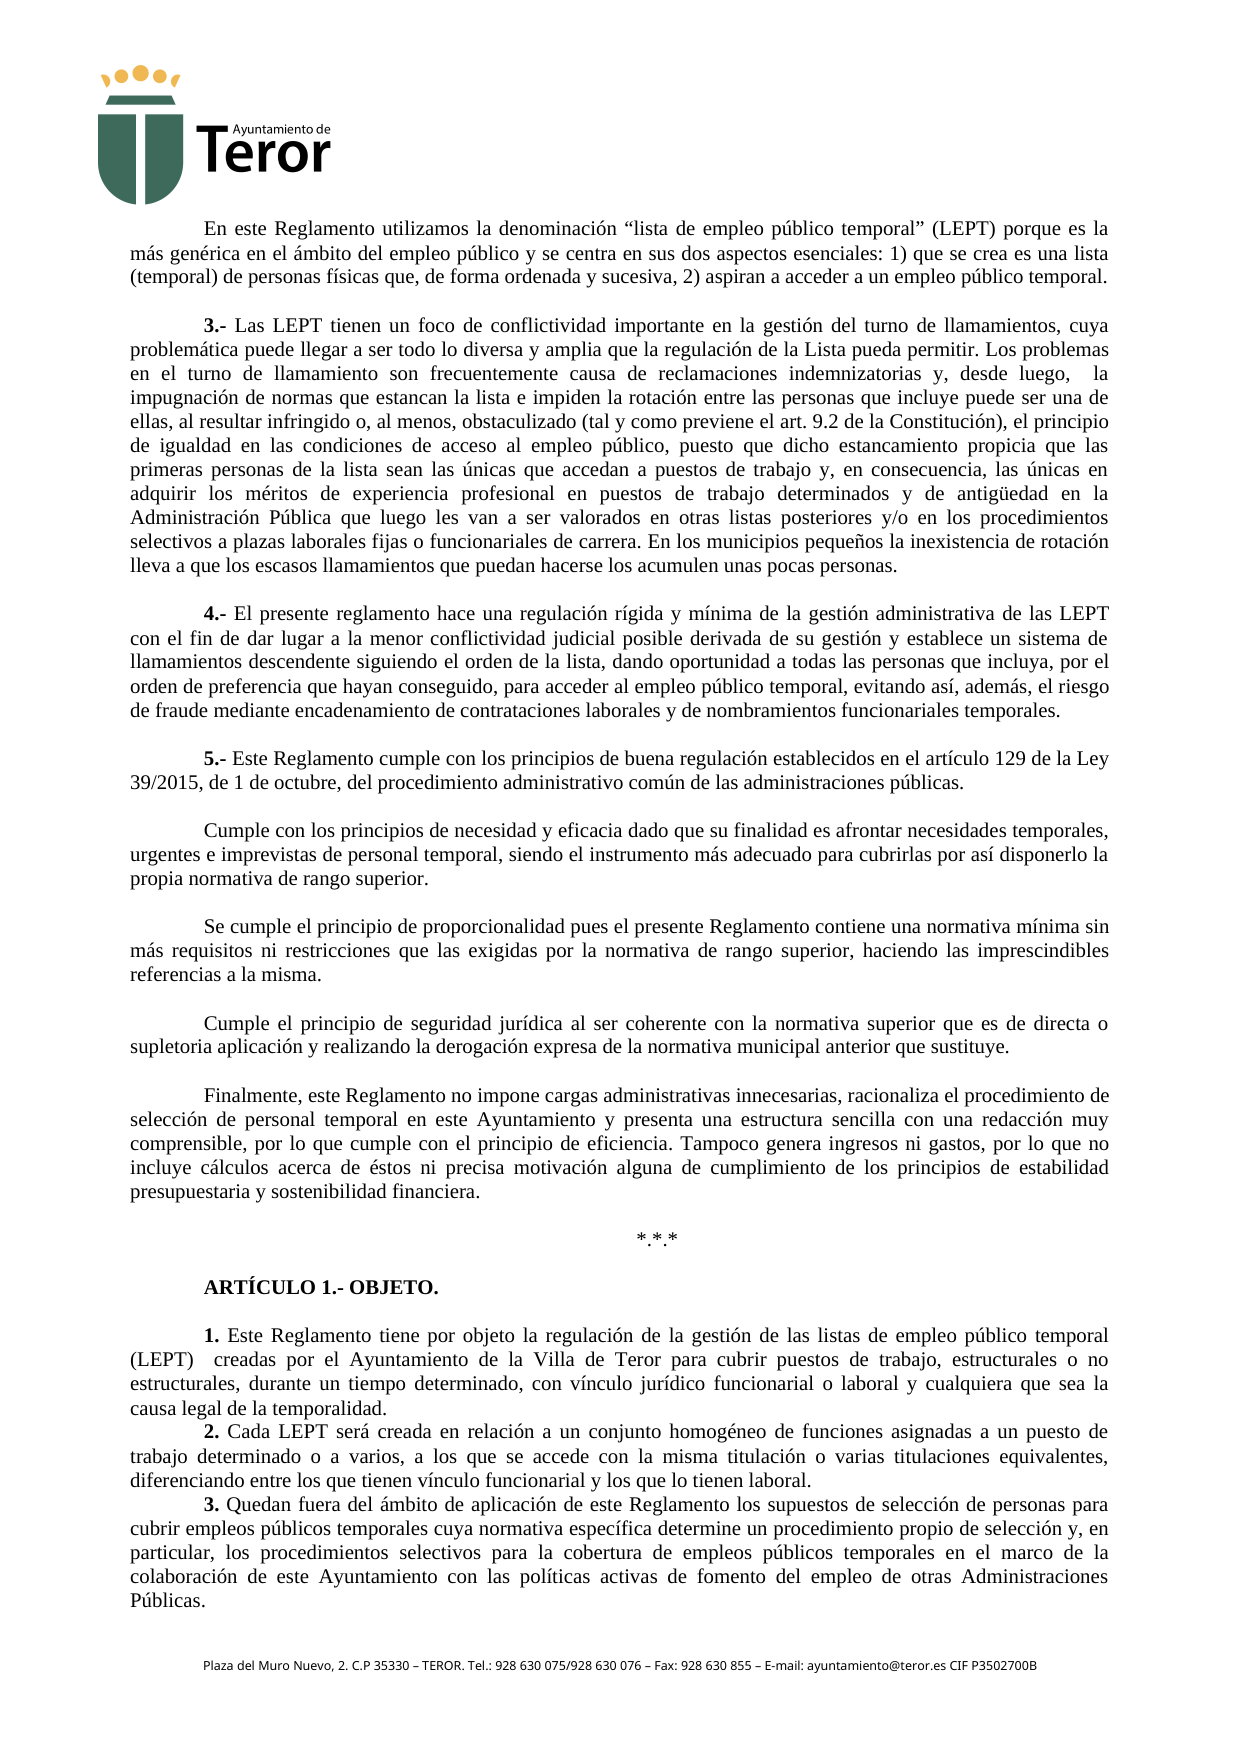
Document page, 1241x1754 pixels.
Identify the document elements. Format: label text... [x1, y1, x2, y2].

text 5.- Este Reglamento cumple con los principios de buena regulación establecidos en el artículo 129 de la Ley 39/2015, de 1 de octubre, del procedimiento administrativo común de las administraciones públicas. [130, 746, 1110, 794]
text 1. Este Reglamento tiene por objeto la regulación de la gestión de las listas de empleo público temporal (LEPT) creadas por el Ayuntamiento de la Villa de Teror para cubrir puestos de trabajo, estructurales o no estructurales, durante un tiempo determinado, con vínculo jurídico funcionarial o laboral y cualquiera que sea la causa legal de la temporalidad. [130, 1323, 1110, 1419]
text Cumple el principio de seguridad jurídica al ser coherente con la normativa superior que es de directa o supletoria aplicación y realizando la derogación expresa de la normativa municipal anterior que sustituye. [130, 1010, 1110, 1058]
text Se cumple el principio de proporcionalidad pues el presente Reglamento contiene una normativa mínima sin más requisitos ni restricciones que las exigidas por la normativa de rango superior, haciendo las imprescindibles referencias a la misma. [130, 914, 1110, 986]
text 3.- Las LEPT tienen un foco de conflictividad importante en la gestión del turno de llamamientos, cuya problemática puede llegar a ser todo lo diversa y amplia que la regulación de la Lista pueda permitir. Los problemas en el turno de llamamiento son frecuentemente causa de reclamaciones indemnizatorias y, desde luego, la impugnación de normas que estancan la lista e impiden la rotación entre las personas que incluye puede ser una de ellas, al resultar infringido o, al menos, obstaculizado (tal y como previene el art. 9.2 de la Constitución), el principio de igualdad en las condiciones de acceso al empleo público, puesto que dicho estancamiento propicia que las primeras personas de la lista sean las únicas que accedan a puestos de trabajo y, en consecuencia, las únicas en adquirir los méritos de experiencia profesional en puestos de trabajo determinados y de antigüedad en la Administración Pública que luego les van a ser valorados en otras listas posteriores y/o en los procedimientos selectivos a plazas laborales fijas o funcionariales de carrera. En los municipios pequeños la inexistencia de rotación lleva a que los escasos llamamientos que puedan hacerse los acumulen unas pocas personas. [130, 313, 1110, 577]
text Finalmente, este Reglamento no impone cargas administrativas innecesarias, racionaliza el procedimiento de selección de personal temporal en este Ayuntamiento y presenta una estructura sencilla con una redacción muy comprensible, por lo que cumple con el principio de eficiencia. Tampoco genera ingresos ni gastos, por lo que no incluye cálculos acerca de éstos ni precisa motivación alguna de cumplimiento de los principios de estabilidad presupuestaria y sostenibilidad financiera. [130, 1083, 1110, 1203]
text 3. Quedan fuera del ámbito de aplicación de este Reglamento los supuestos de selección de personas para cubrir empleos públicos temporales cuya normativa específica determine un procedimiento propio de selección y, en particular, los procedimientos selectivos para la cobertura de empleos públicos temporales en el marco de la colaboración de este Ayuntamiento con las políticas activas de fomento del empleo de otras Administraciones Públicas. [130, 1492, 1110, 1612]
text En este Reglamento utilizamos la denominación “lista de empleo público temporal” (LEPT) porque es la más genérica en el ámbito del empleo público y se centra en sus dos aspectos esenciales: 1) que se crea es una lista (temporal) de personas físicas que, de forma ordenada y sucesiva, 2) aspiran a acceder a un empleo público temporal. [130, 216, 1110, 288]
text Cumple con los principios de necesidad y eficacia dado que su finalidad es afrontar necesidades temporales, urgentes e imprevistas de personal temporal, siendo el instrumento más adecuado para cubrirlas por así disponerlo la propia normativa de rango superior. [130, 818, 1110, 890]
text 4.- El presente reglamento hace una regulación rígida y mínima de la gestión administrativa de las LEPT con el fin de dar lugar a la menor conflictividad judicial posible derivada de su gestión y establece un sistema de llamamientos descendente siguiendo el orden de la lista, dando oportunidad a todas las personas que incluya, por el orden de preferencia que hayan conseguido, para acceder al empleo público temporal, evitando así, además, el riesgo de fraude mediante encadenamiento de contrataciones laborales y de nombramientos funcionariales temporales. [130, 601, 1110, 722]
text ARTÍCULO 1.- OBJETO. [130, 1275, 1110, 1299]
text *.*.* [130, 1227, 1110, 1251]
text 2. Cada LEPT será creada en relación a un conjunto homogéneo de funciones asignadas a un puesto de trabajo determinado o a varios, a los que se accede con la misma titulación o varias titulaciones equivalentes, diferenciando entre los que tienen vínculo funcionarial y los que lo tienen laboral. [130, 1419, 1110, 1492]
